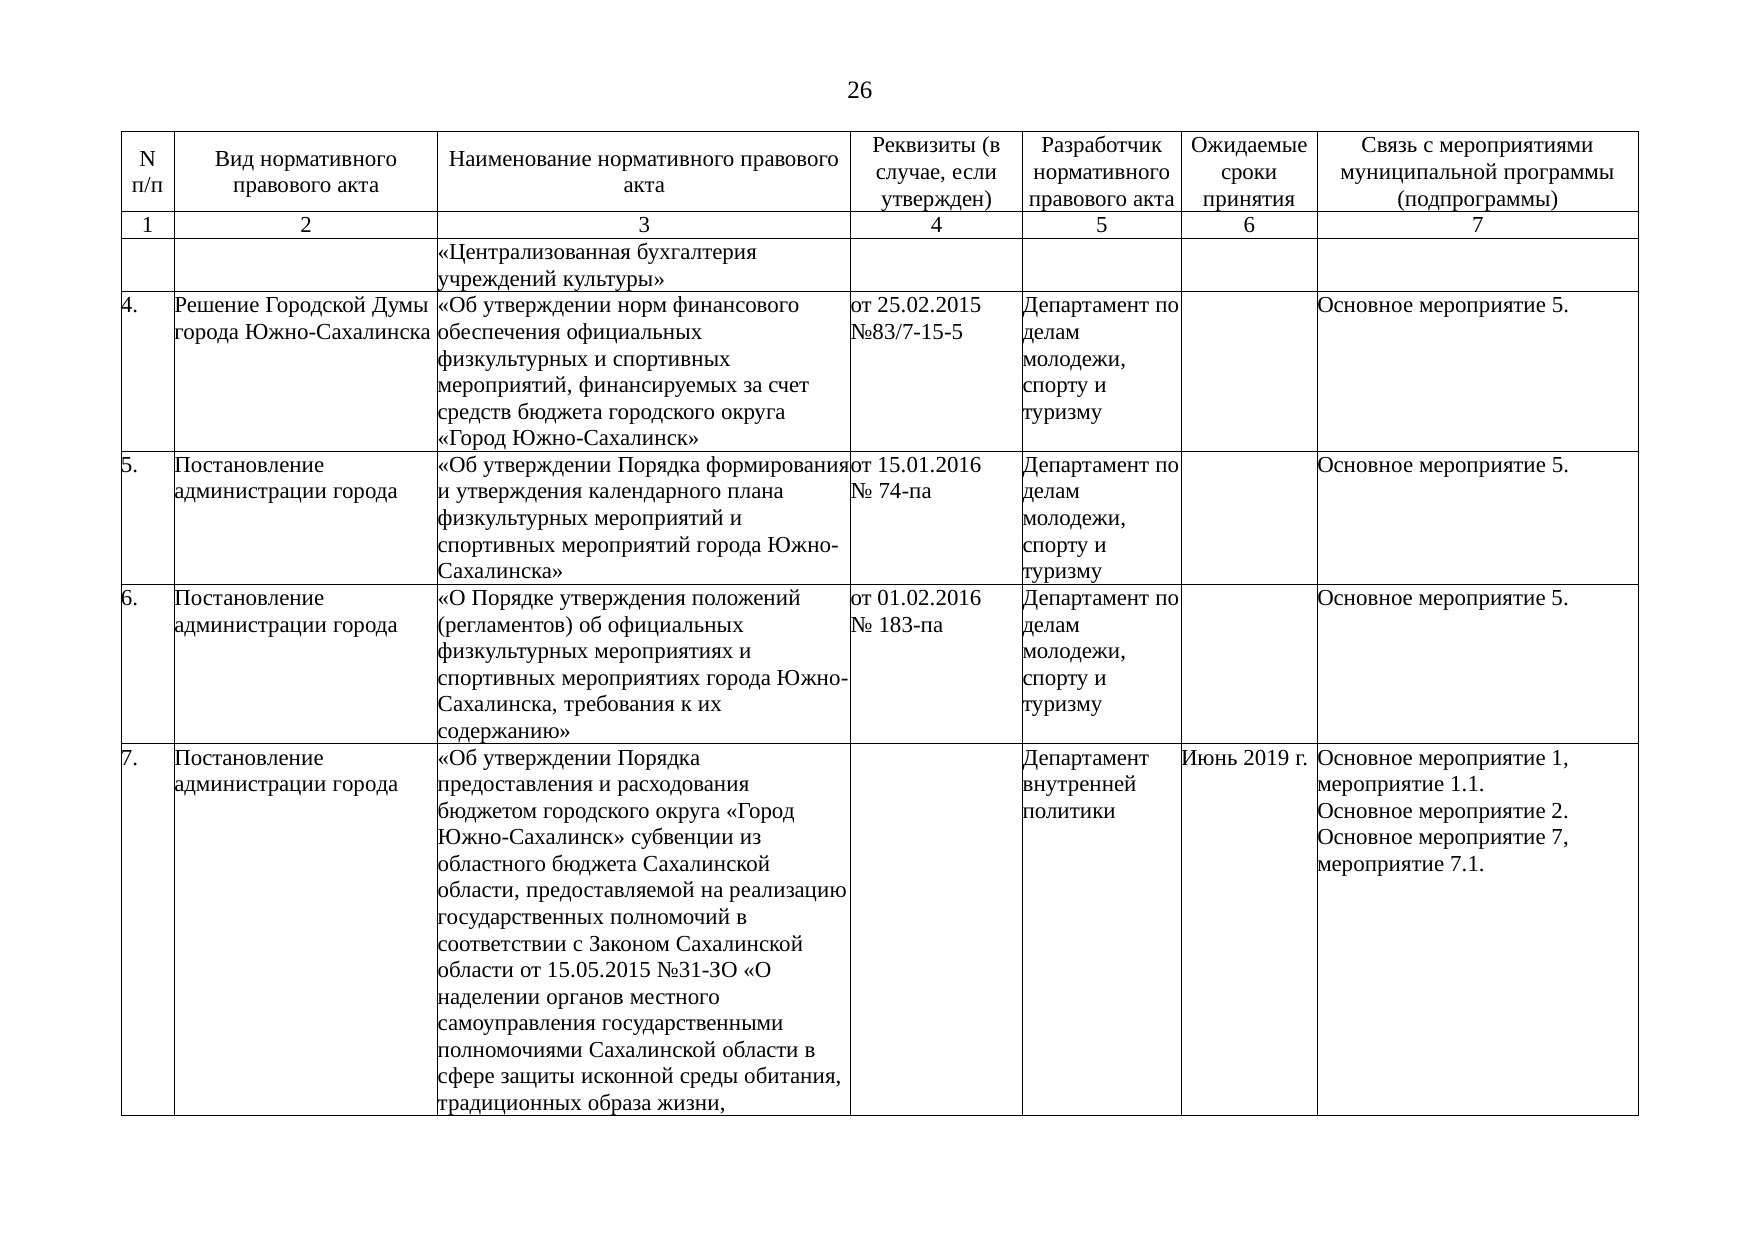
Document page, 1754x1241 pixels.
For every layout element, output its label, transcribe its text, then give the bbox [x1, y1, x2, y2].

table_cell «О Порядке утверждения положений (регламентов) об официальных физкультурных мероприятиях и спортивных мероприятиях города Южно-Сахалинска, требования к их содержанию» [438, 585, 850, 743]
table_cell «Централизованная бухгалтерия учреждений культуры» [438, 239, 850, 291]
table_cell 6. [122, 585, 174, 743]
table_cell «Об утверждении Порядка формирования и утверждения календарного плана физкультурных мероприятий и спортивных мероприятий города Южно-Сахалинска» [438, 452, 850, 584]
table_cell Основное мероприятие 5. [1318, 585, 1638, 743]
table_cell Основное мероприятие 5. [1318, 292, 1638, 451]
table_cell «Об утверждении Порядка предоставления и расходования бюджетом городского округа «Город Южно-Сахалинск» субвенции из областного бюджета Сахалинской области, предоставляемой на реализацию государственных полномочий в соответствии с Законом Сахалинской области от 15.05.2015 №31-ЗО «О наделении органов местного самоуправления государственными полномочиями Сахалинской области в сфере защиты исконной среды обитания, традиционных образа жизни, [438, 744, 850, 1115]
table_cell Постановление администрации города [175, 744, 437, 1115]
table_cell Июнь 2019 г. [1182, 744, 1317, 1115]
table_cell Постановление администрации города [175, 452, 437, 584]
table_cell [122, 239, 174, 291]
table_cell [1318, 239, 1638, 291]
table_cell 5. [122, 452, 174, 584]
table_cell 4 [851, 212, 1022, 238]
table_cell [175, 239, 437, 291]
table_header Ожидаемые сроки принятия [1182, 132, 1317, 211]
table_cell Департамент по делам молодежи, спорту и туризму [1023, 292, 1181, 451]
table_cell [851, 744, 1022, 1115]
table_cell от 15.01.2016 № 74-па [851, 452, 1022, 584]
table_cell 7. [122, 744, 174, 1115]
table_header Вид нормативного правового акта [175, 132, 437, 211]
table_cell [1182, 239, 1317, 291]
table_cell 1 [122, 212, 174, 238]
table_header N п/п [122, 132, 174, 211]
table_cell Департамент по делам молодежи, спорту и туризму [1023, 452, 1181, 584]
table_cell Постановление администрации города [175, 585, 437, 743]
table_cell Основное мероприятие 1, мероприятие 1.1. Основное мероприятие 2. Основное мероприятие 7, мероприятие 7.1. [1318, 744, 1638, 1115]
table_cell 3 [438, 212, 850, 238]
table_cell Департамент внутренней политики [1023, 744, 1181, 1115]
table_cell 6 [1182, 212, 1317, 238]
table_cell [1182, 452, 1317, 584]
table_header Разработчик нормативного правового акта [1023, 132, 1181, 211]
table_cell 2 [175, 212, 437, 238]
table_header Связь с мероприятиями муниципальной программы (подпрограммы) [1318, 132, 1638, 211]
table_cell [851, 239, 1022, 291]
table_cell 5 [1023, 212, 1181, 238]
table_header Наименование нормативного правового акта [438, 132, 850, 211]
table_cell 7 [1318, 212, 1638, 238]
table_cell Основное мероприятие 5. [1318, 452, 1638, 584]
table_cell [1182, 585, 1317, 743]
table_header Реквизиты (в случае, если утвержден) [851, 132, 1022, 211]
table_cell Решение Городской Думы города Южно-Сахалинска [175, 292, 437, 451]
table_cell 4. [122, 292, 174, 451]
table_cell Департамент по делам молодежи, спорту и туризму [1023, 585, 1181, 743]
table_cell [1182, 292, 1317, 451]
table_cell [1023, 239, 1181, 291]
table_cell от 01.02.2016 № 183-па [851, 585, 1022, 743]
table_cell «Об утверждении норм финансового обеспечения официальных физкультурных и спортивных мероприятий, финансируемых за счет средств бюджета городского округа «Город Южно-Сахалинск» [438, 292, 850, 451]
table_cell от 25.02.2015 №83/7-15-5 [851, 292, 1022, 451]
